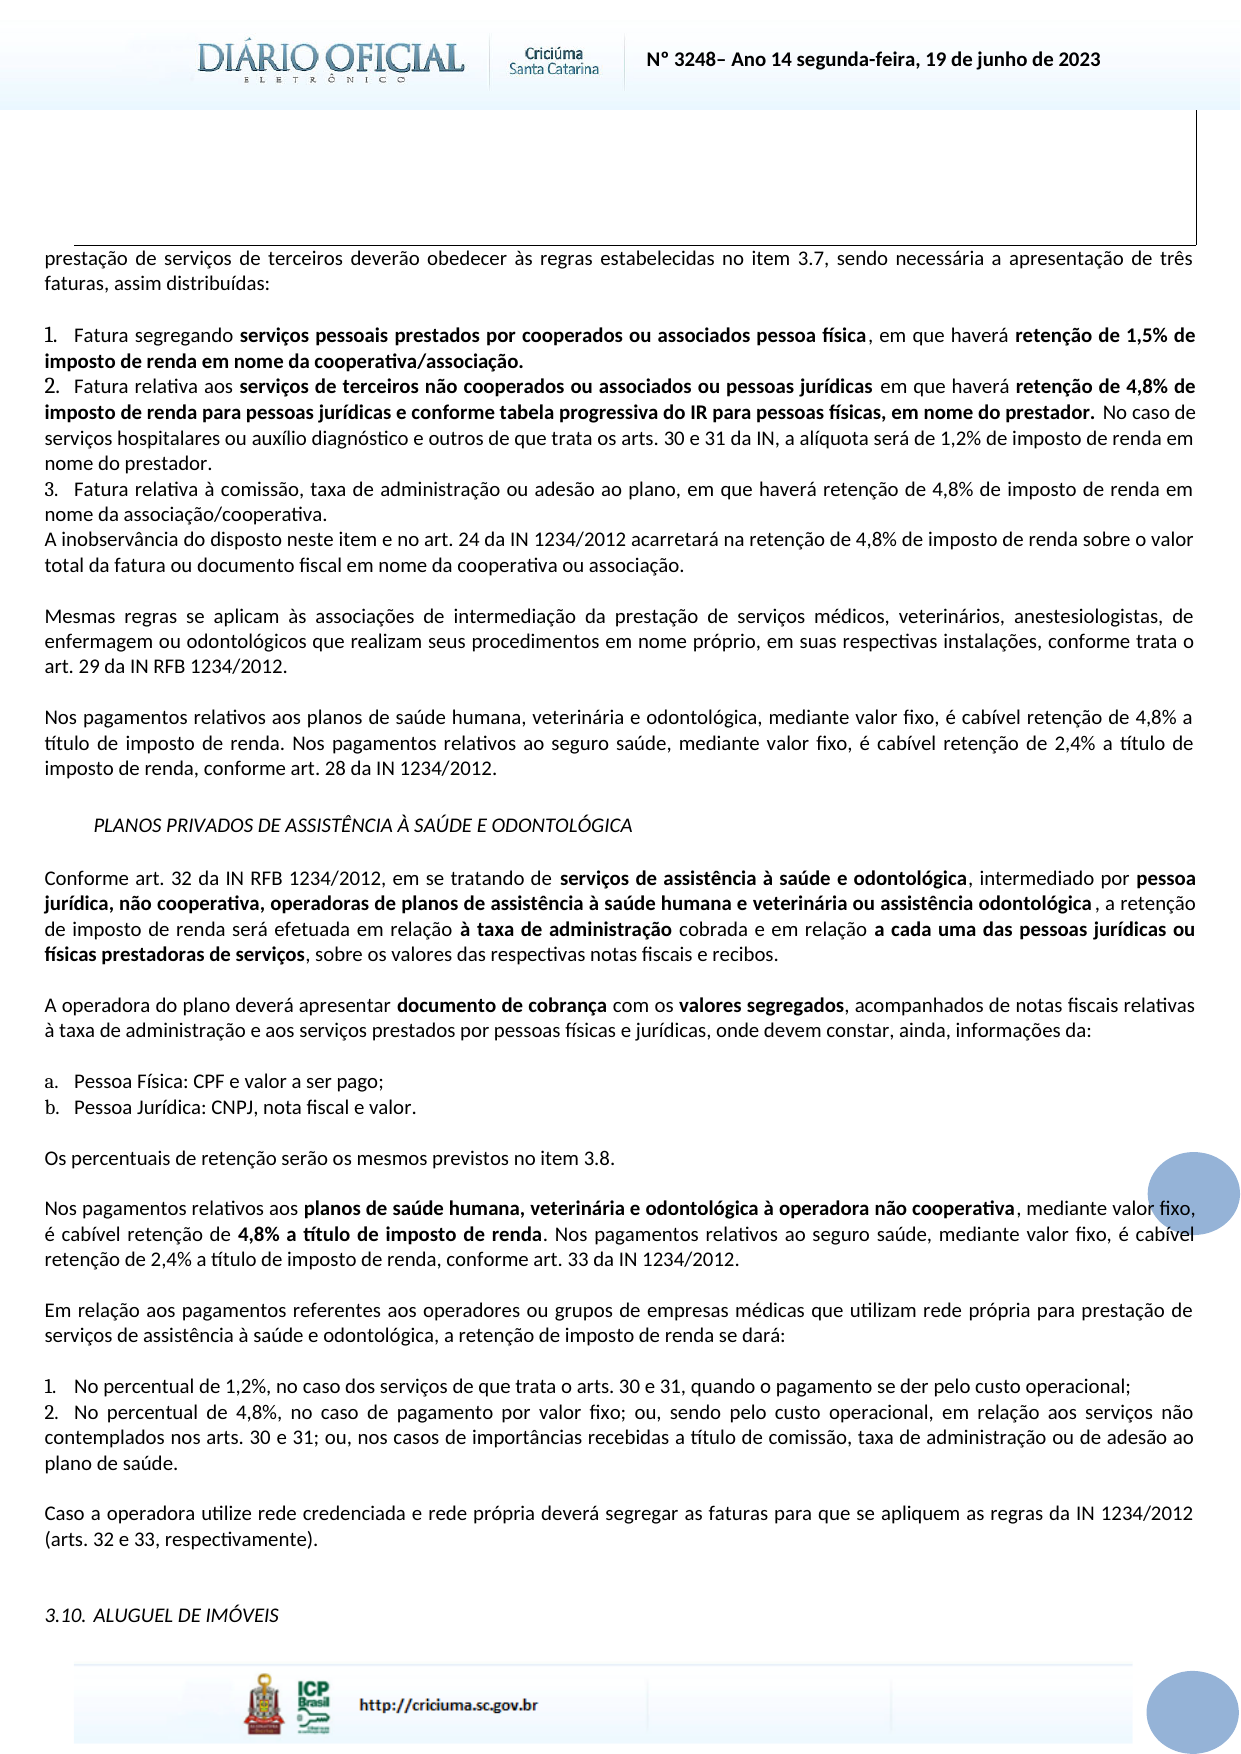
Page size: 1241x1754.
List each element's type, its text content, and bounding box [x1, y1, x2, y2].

text A operadora do plano deverá apresentar documento de cobrança com os valores segregados, acompanhados de notas fiscais relativas à taxa de administração e aos serviços prestados por pessoas físicas e jurídicas, onde devem constar, ainda, informações da: [44, 992, 1196, 1043]
text Conforme art. 32 da IN RFB 1234/2012, em se tratando de serviços de assistência à saúde e odontológica, intermediado por pessoa jurídica, não cooperativa, operadoras de planos de assistência à saúde humana e veterinária ou assistência odontológica, a retenção de imposto de renda será efetuada em relação à taxa de administração cobrada e em relação a cada uma das pessoas jurídicas ou físicas prestadoras de serviços, sobre os valores das respectivas notas fiscais e recibos. [44, 865, 1196, 967]
list Fatura segregando serviços pessoais prestados por cooperados ou associados pessoa física, em que haverá retenção de 1,5% de imposto de renda em nome da cooperativa/associação. [44, 321, 1196, 373]
list Fatura relativa à comissão, taxa de administração ou adesão ao plano, em que haverá retenção de 4,8% de imposto de renda em nome da associação/cooperativa. [44, 476, 1196, 527]
text prestação de serviços de terceiros deverão obedecer às regras estabelecidas no item 3.7, sendo necessária a apresentação de três faturas, assim distribuídas: [44, 245, 1196, 296]
text Nos pagamentos relativos aos planos de saúde humana, veterinária e odontológica à operadora não cooperativa, mediante valor fixo, é cabível retenção de 4,8% a título de imposto de renda. Nos pagamentos relativos ao seguro saúde, mediante valor fixo, é cabível retenção de 2,4% a título de imposto de renda, conforme art. 33 da IN 1234/2012. [44, 1196, 1196, 1272]
list No percentual de 4,8%, no caso de pagamento por valor fixo; ou, sendo pelo custo operacional, em relação aos serviços não contemplados nos arts. 30 e 31; ou, nos casos de importâncias recebidas a título de comissão, taxa de administração ou de adesão ao plano de saúde. [44, 1399, 1196, 1475]
list Pessoa Física: CPF e valor a ser pago; [44, 1068, 1196, 1094]
text Os percentuais de retenção serão os mesmos previstos no item 3.8. [44, 1145, 1196, 1170]
text Nos pagamentos relativos aos planos de saúde humana, veterinária e odontológica, mediante valor fixo, é cabível retenção de 4,8% a título de imposto de renda. Nos pagamentos relativos ao seguro saúde, mediante valor fixo, é cabível retenção de 2,4% a título de imposto de renda, conforme art. 28 da IN 1234/2012. [44, 704, 1196, 781]
list No percentual de 1,2%, no caso dos serviços de que trata o arts. 30 e 31, quando o pagamento se der pelo custo operacional; [44, 1373, 1196, 1399]
list Pessoa Jurídica: CNPJ, nota fiscal e valor. [44, 1094, 1196, 1119]
text Caso a operadora utilize rede credenciada e rede própria deverá segregar as faturas para que se apliquem as regras da IN 1234/2012 (arts. 32 e 33, respectivamente). [44, 1501, 1196, 1551]
list ALUGUEL DE IMÓVEIS [44, 1602, 1196, 1628]
text Em relação aos pagamentos referentes aos operadores ou grupos de empresas médicas que utilizam rede própria para prestação de serviços de assistência à saúde e odontológica, a retenção de imposto de renda se dará: [44, 1297, 1196, 1348]
text Mesmas regras se aplicam às associações de intermediação da prestação de serviços médicos, veterinários, anestesiologistas, de enfermagem ou odontológicos que realizam seus procedimentos em nome próprio, em suas respectivas instalações, conforme trata o art. 29 da IN RFB 1234/2012. [44, 603, 1196, 679]
text A inobservância do disposto neste item e no art. 24 da IN 1234/2012 acarretará na retenção de 4,8% de imposto de renda sobre o valor total da fatura ou documento fiscal em nome da cooperativa ou associação. [44, 527, 1196, 577]
list PLANOS PRIVADOS DE ASSISTÊNCIA À SAÚDE E ODONTOLÓGICA [44, 806, 1196, 840]
list Fatura relativa aos serviços de terceiros não cooperados ou associados ou pessoas jurídicas em que haverá retenção de 4,8% de imposto de renda para pessoas jurídicas e conforme tabela progressiva do IR para pessoas físicas, em nome do prestador. No caso de serviços hospitalares ou auxílio diagnóstico e outros de que trata os arts. 30 e 31 da IN, a alíquota será de 1,2% de imposto de renda em nome do prestador. [44, 373, 1196, 476]
